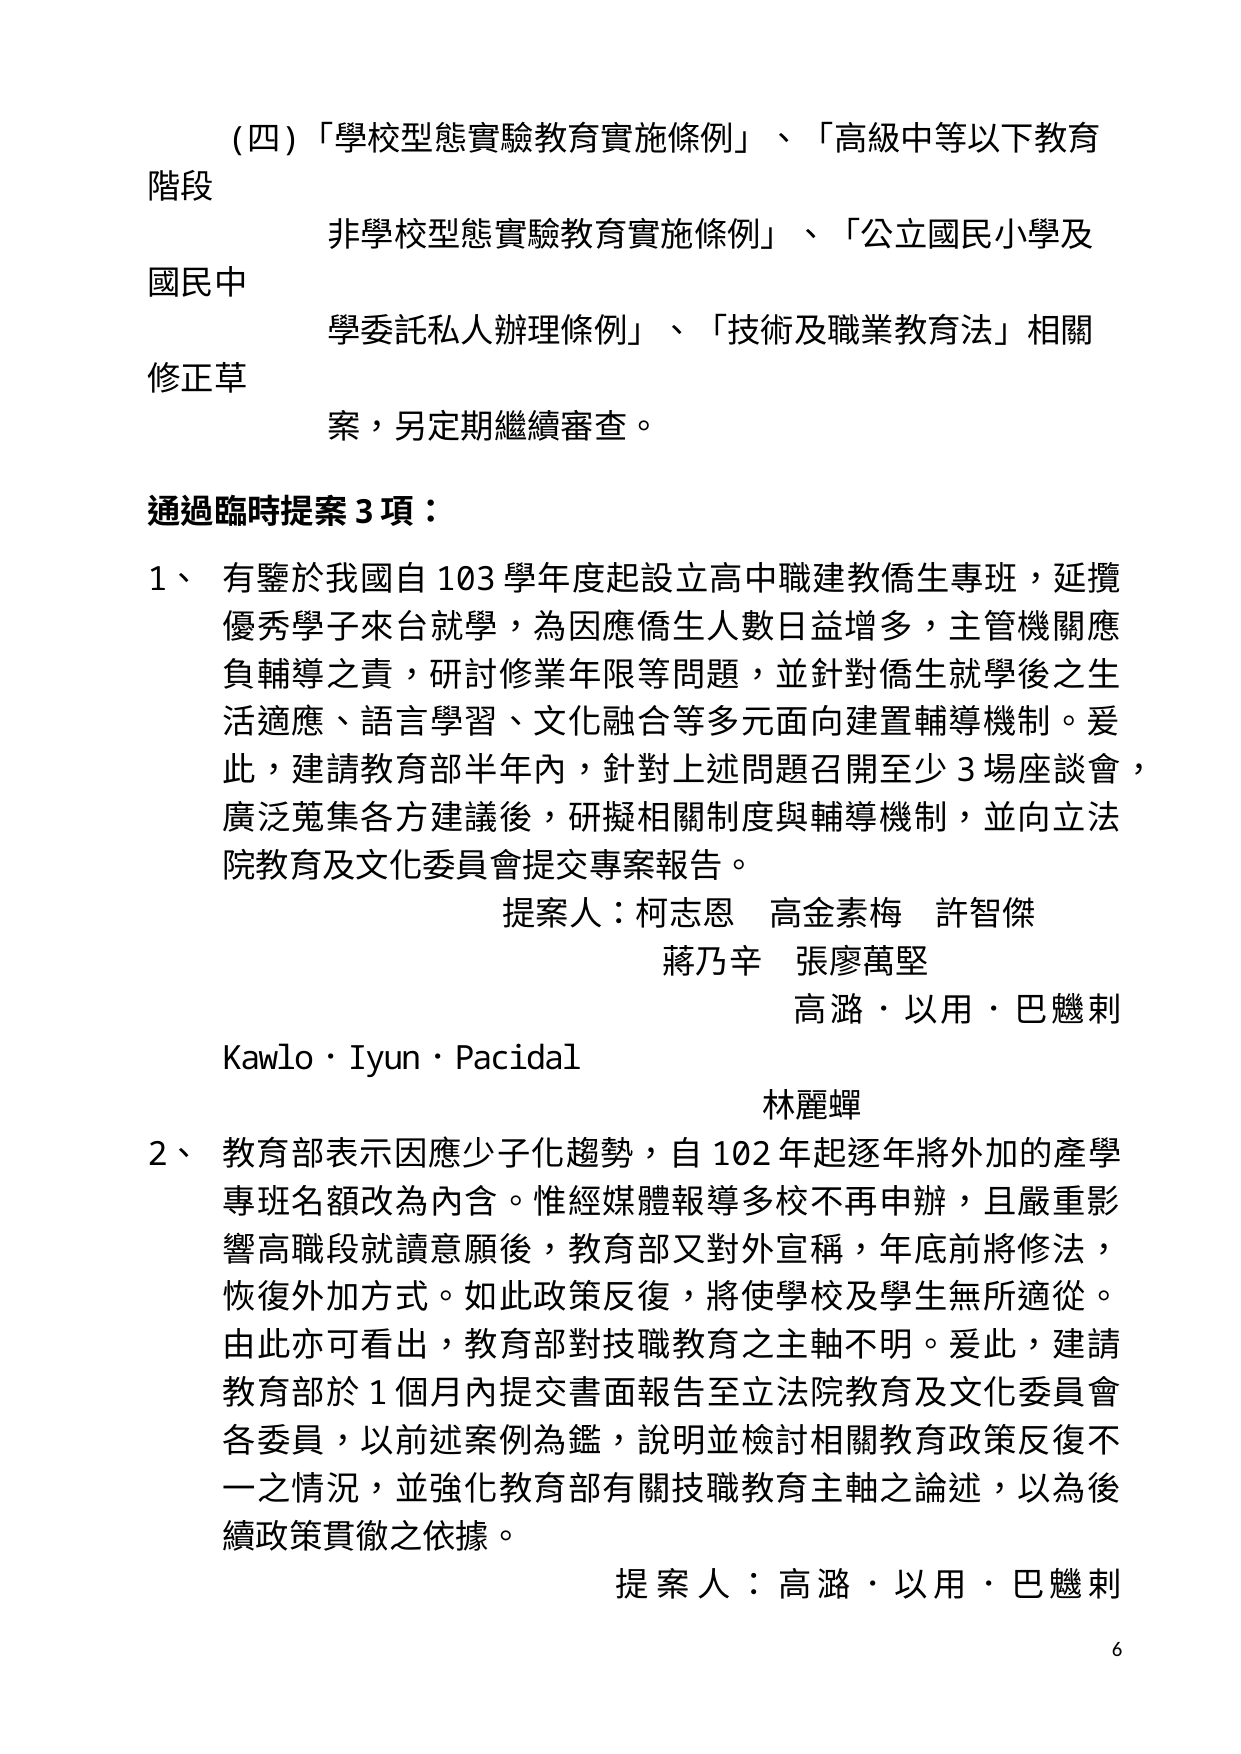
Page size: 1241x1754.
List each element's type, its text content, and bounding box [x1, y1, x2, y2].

text 蔣乃辛 張廖萬堅 [222, 935, 1122, 983]
text 非學校型態實驗教育實施條例」、「公立國民小學及國民中 [147, 208, 1122, 304]
text 通過臨時提案3項： [147, 485, 1122, 533]
list 教育部表示因應少子化趨勢，自102年起逐年將外加的產學專班名額改為內含。惟經媒體報導多校不再申辦，且嚴重影響高職段就讀意願後，教育部又對外宣稱，年底前將修法，恢復外加方式。如此政策反復，將使學校及學生無所適從。由此亦可看出，教育部對技職教育之主軸不明。爰此，建請教育部於1個月內提交書面報告至立法院教育及文化委員會各委員，以前述案例為鑑，說明並檢討相關教育政策反復不一之情況，並強化教育部有關技職教育主軸之論述，以為後續政策貫徹之依據。 [147, 1127, 1122, 1558]
text 林麗蟬 [222, 1079, 1122, 1127]
text 提案人：柯志恩 高金素梅 許智傑 [222, 887, 1122, 935]
text 案，另定期繼續審查。 [147, 400, 1122, 448]
text 學委託私人辦理條例」、「技術及職業教育法」相關修正草 [147, 304, 1122, 400]
text (四)「學校型態實驗教育實施條例」、「高級中等以下教育階段 [147, 112, 1122, 208]
text 高潞．以用．巴魕剌 Kawlo．Iyun．Pacidal [222, 983, 1122, 1079]
text 提案人：高潞．以用．巴魕剌 [222, 1558, 1122, 1606]
list 有鑒於我國自103學年度起設立高中職建教僑生專班，延攬優秀學子來台就學，為因應僑生人數日益增多，主管機關應負輔導之責，研討修業年限等問題，並針對僑生就學後之生活適應、語言學習、文化融合等多元面向建置輔導機制。爰此，建請教育部半年內，針對上述問題召開至少3場座談會，廣泛蒐集各方建議後，研擬相關制度與輔導機制，並向立法院教育及文化委員會提交專案報告。 [147, 552, 1122, 887]
